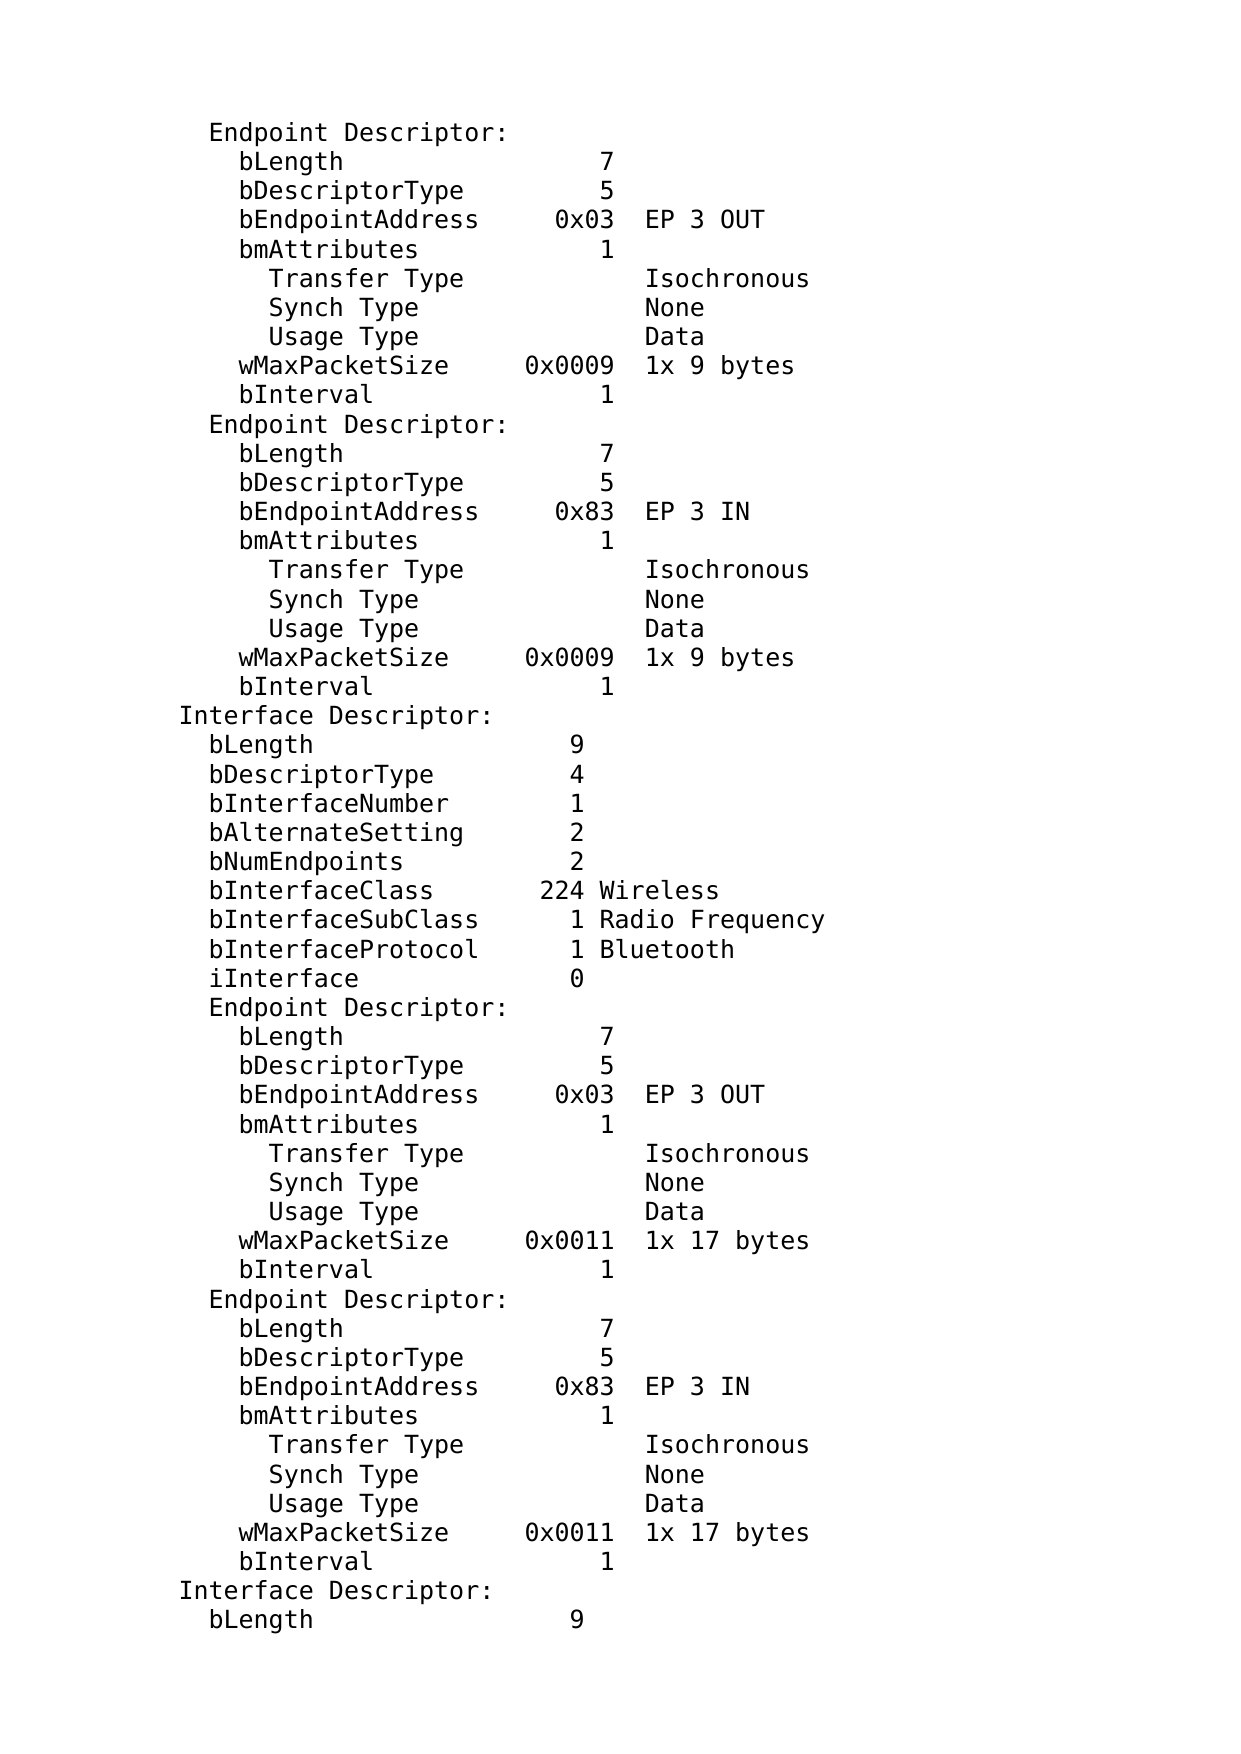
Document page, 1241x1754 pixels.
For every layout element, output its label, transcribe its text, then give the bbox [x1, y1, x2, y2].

text Endpoint Descriptor: bLength 7 bDescriptorType 5 bEndpointAddress 0x03 EP 3 OUT bmAttributes 1 Transfer Type Isochronous Synch Type None Usage Type Data wMaxPacketSize 0x0009 1x 9 bytes bInterval 1 Endpoint Descriptor: bLength 7 bDescriptorType 5 bEndpointAddress 0x83 EP 3 IN bmAttributes 1 Transfer Type Isochronous Synch Type None Usage Type Data wMaxPacketSize 0x0009 1x 9 bytes bInterval 1 Interface Descriptor: bLength 9 bDescriptorType 4 bInterfaceNumber 1 bAlternateSetting 2 bNumEndpoints 2 bInterfaceClass 224 Wireless bInterfaceSubClass 1 Radio Frequency bInterfaceProtocol 1 Bluetooth iInterface 0 Endpoint Descriptor: bLength 7 bDescriptorType 5 bEndpointAddress 0x03 EP 3 OUT bmAttributes 1 Transfer Type Isochronous Synch Type None Usage Type Data wMaxPacketSize 0x0011 1x 17 bytes bInterval 1 Endpoint Descriptor: bLength 7 bDescriptorType 5 bEndpointAddress 0x83 EP 3 IN bmAttributes 1 Transfer Type Isochronous Synch Type None Usage Type Data wMaxPacketSize 0x0011 1x 17 bytes bInterval 1 Interface Descriptor: bLength 9 [118, 118, 1122, 1635]
